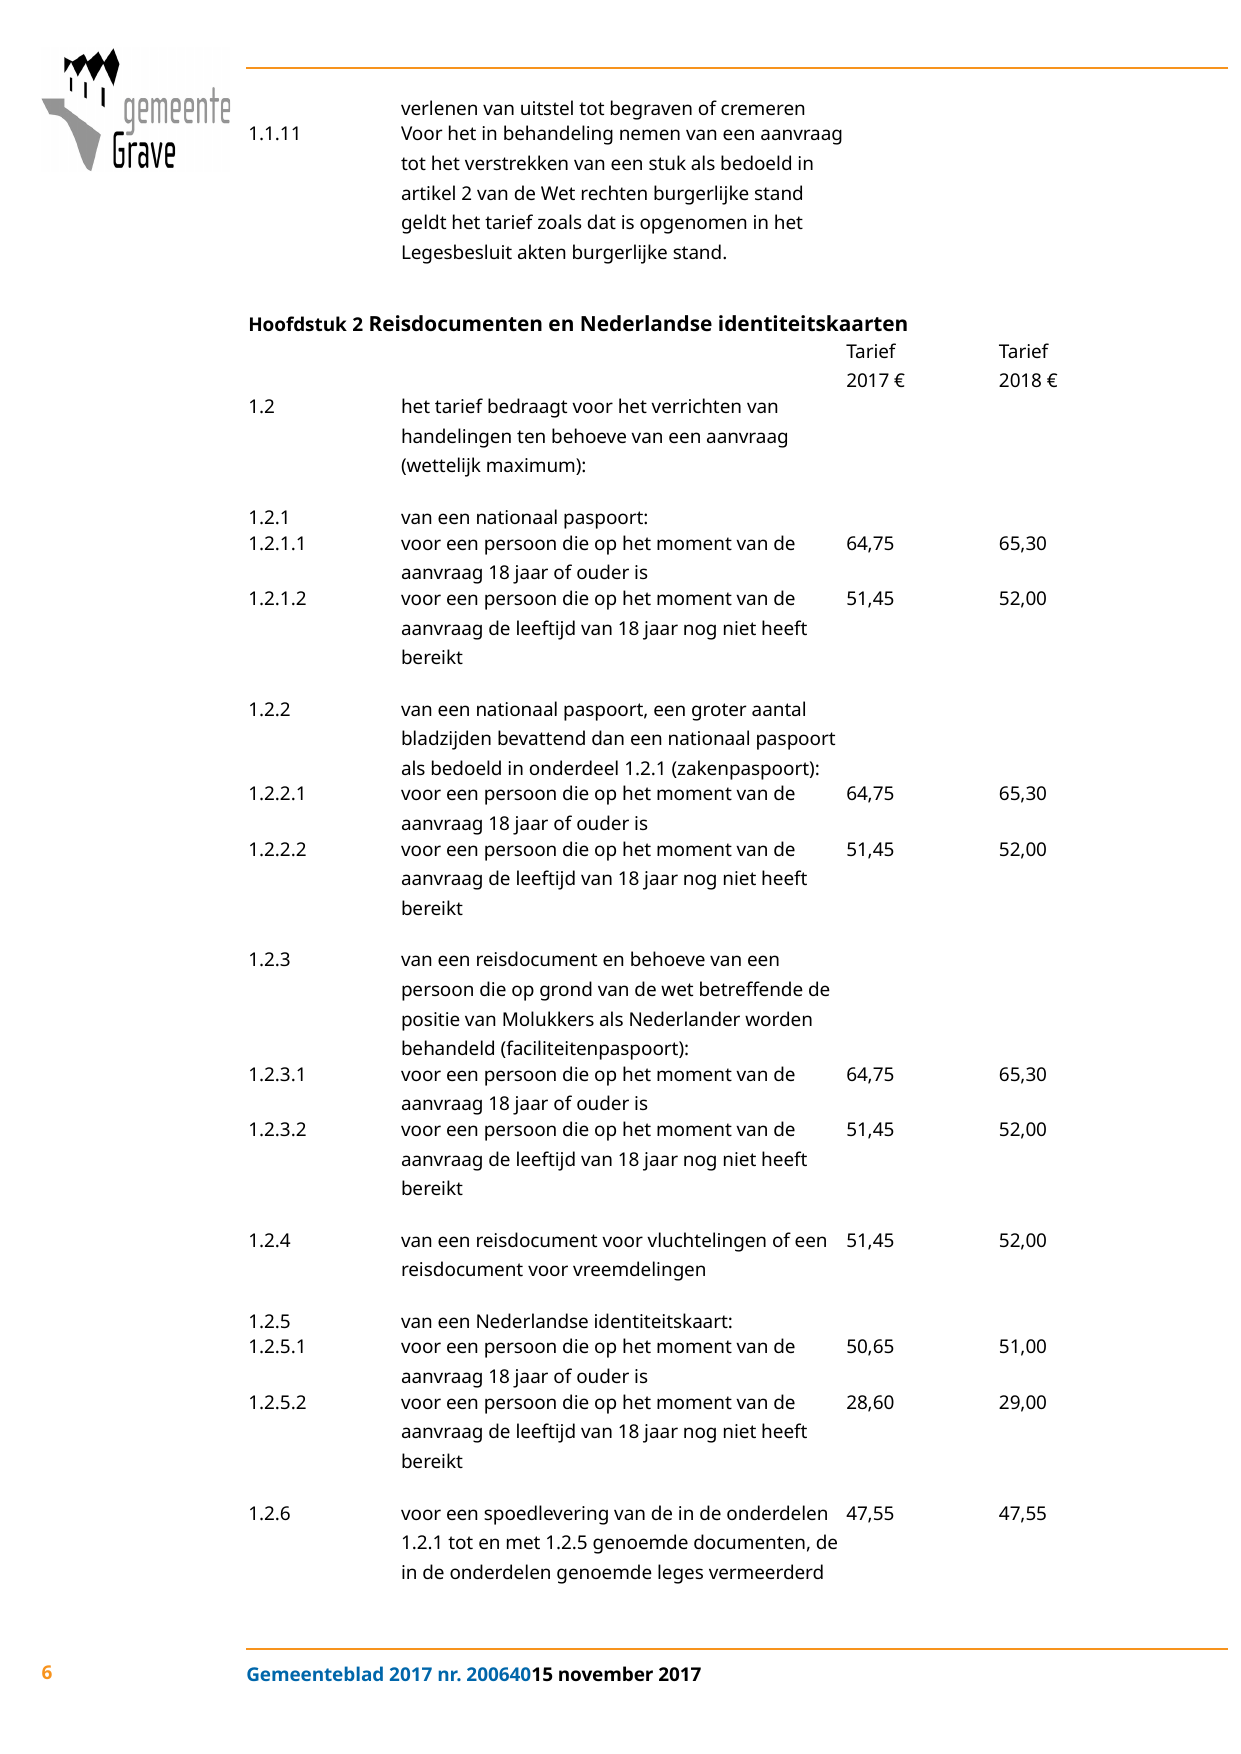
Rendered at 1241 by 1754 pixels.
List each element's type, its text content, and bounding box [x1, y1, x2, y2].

table_header [401, 338, 846, 393]
table_cell [999, 696, 1152, 781]
table_cell [999, 670, 1152, 696]
table_cell [846, 121, 999, 264]
table_cell [999, 504, 1152, 530]
table_cell het tarief bedraagt voor het verrichten van handelingen ten behoeve van een aanvraag (wettelijk maximum): [401, 394, 846, 478]
text Hoofdstuk 2 Reisdocumenten en Nederlandse identiteitskaarten [248, 309, 1152, 338]
table_cell voor een persoon die op het moment van de aanvraag de leeftijd van 18 jaar nog niet heeft bereikt [401, 585, 846, 670]
table_header Tarief 2018 € [999, 338, 1152, 393]
table_cell [999, 95, 1152, 121]
table_cell voor een persoon die op het moment van de aanvraag 18 jaar of ouder is [401, 781, 846, 836]
picture [41, 47, 231, 172]
table_cell 52,00 [999, 1227, 1152, 1282]
table_cell [248, 478, 401, 504]
table_cell [401, 1282, 846, 1308]
table_cell [248, 1201, 401, 1227]
table_cell [999, 1201, 1152, 1227]
table_cell [846, 478, 999, 504]
table_cell 47,55 [999, 1500, 1152, 1584]
table_cell 65,30 [999, 530, 1152, 585]
table_cell 1.2.1 [248, 504, 401, 530]
table_cell [846, 947, 999, 1061]
table_cell 1.2.3.1 [248, 1061, 401, 1116]
table_cell 1.2.3 [248, 947, 401, 1061]
table_cell [999, 478, 1152, 504]
table_cell [248, 95, 401, 121]
table_cell 51,45 [846, 1227, 999, 1282]
table_cell 52,00 [999, 836, 1152, 921]
table_cell [846, 95, 999, 121]
table_cell [846, 696, 999, 781]
table_cell voor een persoon die op het moment van de aanvraag 18 jaar of ouder is [401, 1334, 846, 1389]
table_header [248, 338, 401, 393]
table_cell [999, 1474, 1152, 1500]
table_cell 51,45 [846, 585, 999, 670]
table_cell 65,30 [999, 1061, 1152, 1116]
table_cell voor een persoon die op het moment van de aanvraag 18 jaar of ouder is [401, 1061, 846, 1116]
table_cell [248, 921, 401, 947]
table_cell [248, 1474, 401, 1500]
table_cell [846, 1282, 999, 1308]
table_cell [846, 921, 999, 947]
table_cell [846, 1308, 999, 1334]
table_cell 1.2.2.1 [248, 781, 401, 836]
table_cell 51,45 [846, 836, 999, 921]
table_cell 1.2 [248, 394, 401, 478]
table_cell [248, 670, 401, 696]
table_cell 1.2.6 [248, 1500, 401, 1584]
table_cell [999, 921, 1152, 947]
table_cell 28,60 [846, 1389, 999, 1474]
table_cell 64,75 [846, 530, 999, 585]
table_cell [846, 504, 999, 530]
table_cell [401, 921, 846, 947]
table_cell voor een persoon die op het moment van de aanvraag 18 jaar of ouder is [401, 530, 846, 585]
table_cell voor een persoon die op het moment van de aanvraag de leeftijd van 18 jaar nog niet heeft bereikt [401, 1116, 846, 1201]
table_cell [999, 1308, 1152, 1334]
table_cell 65,30 [999, 781, 1152, 836]
table_cell 1.2.1.2 [248, 585, 401, 670]
table_cell van een Nederlandse identiteitskaart: [401, 1308, 846, 1334]
table_cell [401, 1474, 846, 1500]
table_cell 1.1.11 [248, 121, 401, 264]
table_cell 52,00 [999, 1116, 1152, 1201]
table_cell 51,00 [999, 1334, 1152, 1389]
table_cell [999, 394, 1152, 478]
table_cell 29,00 [999, 1389, 1152, 1474]
table_cell [401, 478, 846, 504]
table_cell [999, 121, 1152, 264]
table_cell [846, 394, 999, 478]
table_cell 1.2.4 [248, 1227, 401, 1282]
table_cell 1.2.5.2 [248, 1389, 401, 1474]
table_cell [846, 1474, 999, 1500]
table_cell 1.2.5 [248, 1308, 401, 1334]
table_cell 64,75 [846, 1061, 999, 1116]
table_cell 47,55 [846, 1500, 999, 1584]
table_cell voor een persoon die op het moment van de aanvraag de leeftijd van 18 jaar nog niet heeft bereikt [401, 1389, 846, 1474]
table_header Tarief 2017 € [846, 338, 999, 393]
table_cell 51,45 [846, 1116, 999, 1201]
table_cell [401, 670, 846, 696]
table_cell [999, 265, 1152, 290]
table_cell van een nationaal paspoort: [401, 504, 846, 530]
table_cell van een nationaal paspoort, een groter aantal bladzijden bevattend dan een nationaal paspoort als bedoeld in onderdeel 1.2.1 (zakenpaspoort): [401, 696, 846, 781]
table_cell verlenen van uitstel tot begraven of cremeren [401, 95, 846, 121]
table_cell 1.2.2 [248, 696, 401, 781]
table_cell [248, 265, 401, 290]
table_cell 1.2.2.2 [248, 836, 401, 921]
table_cell [401, 1201, 846, 1227]
table_cell [248, 1282, 401, 1308]
table_cell [401, 265, 846, 290]
table_cell van een reisdocument voor vluchtelingen of een reisdocument voor vreemdelingen [401, 1227, 846, 1282]
table_cell [999, 1282, 1152, 1308]
table_cell [846, 1201, 999, 1227]
table_cell [999, 947, 1152, 1061]
table_cell [846, 670, 999, 696]
table_cell voor een spoedlevering van de in de onderdelen 1.2.1 tot en met 1.2.5 genoemde documenten, de in de onderdelen genoemde leges vermeerderd [401, 1500, 846, 1584]
table_cell 64,75 [846, 781, 999, 836]
table_cell 50,65 [846, 1334, 999, 1389]
table_cell van een reisdocument en behoeve van een persoon die op grond van de wet betreffende de positie van Molukkers als Nederlander worden behandeld (faciliteitenpaspoort): [401, 947, 846, 1061]
table_cell 1.2.1.1 [248, 530, 401, 585]
table_cell voor een persoon die op het moment van de aanvraag de leeftijd van 18 jaar nog niet heeft bereikt [401, 836, 846, 921]
table_cell [846, 265, 999, 290]
table_cell 1.2.5.1 [248, 1334, 401, 1389]
table_cell 1.2.3.2 [248, 1116, 401, 1201]
table_cell Voor het in behandeling nemen van een aanvraag tot het verstrekken van een stuk als bedoeld in artikel 2 van de Wet rechten burgerlijke stand geldt het tarief zoals dat is opgenomen in het Legesbesluit akten burgerlijke stand. [401, 121, 846, 264]
table_cell 52,00 [999, 585, 1152, 670]
